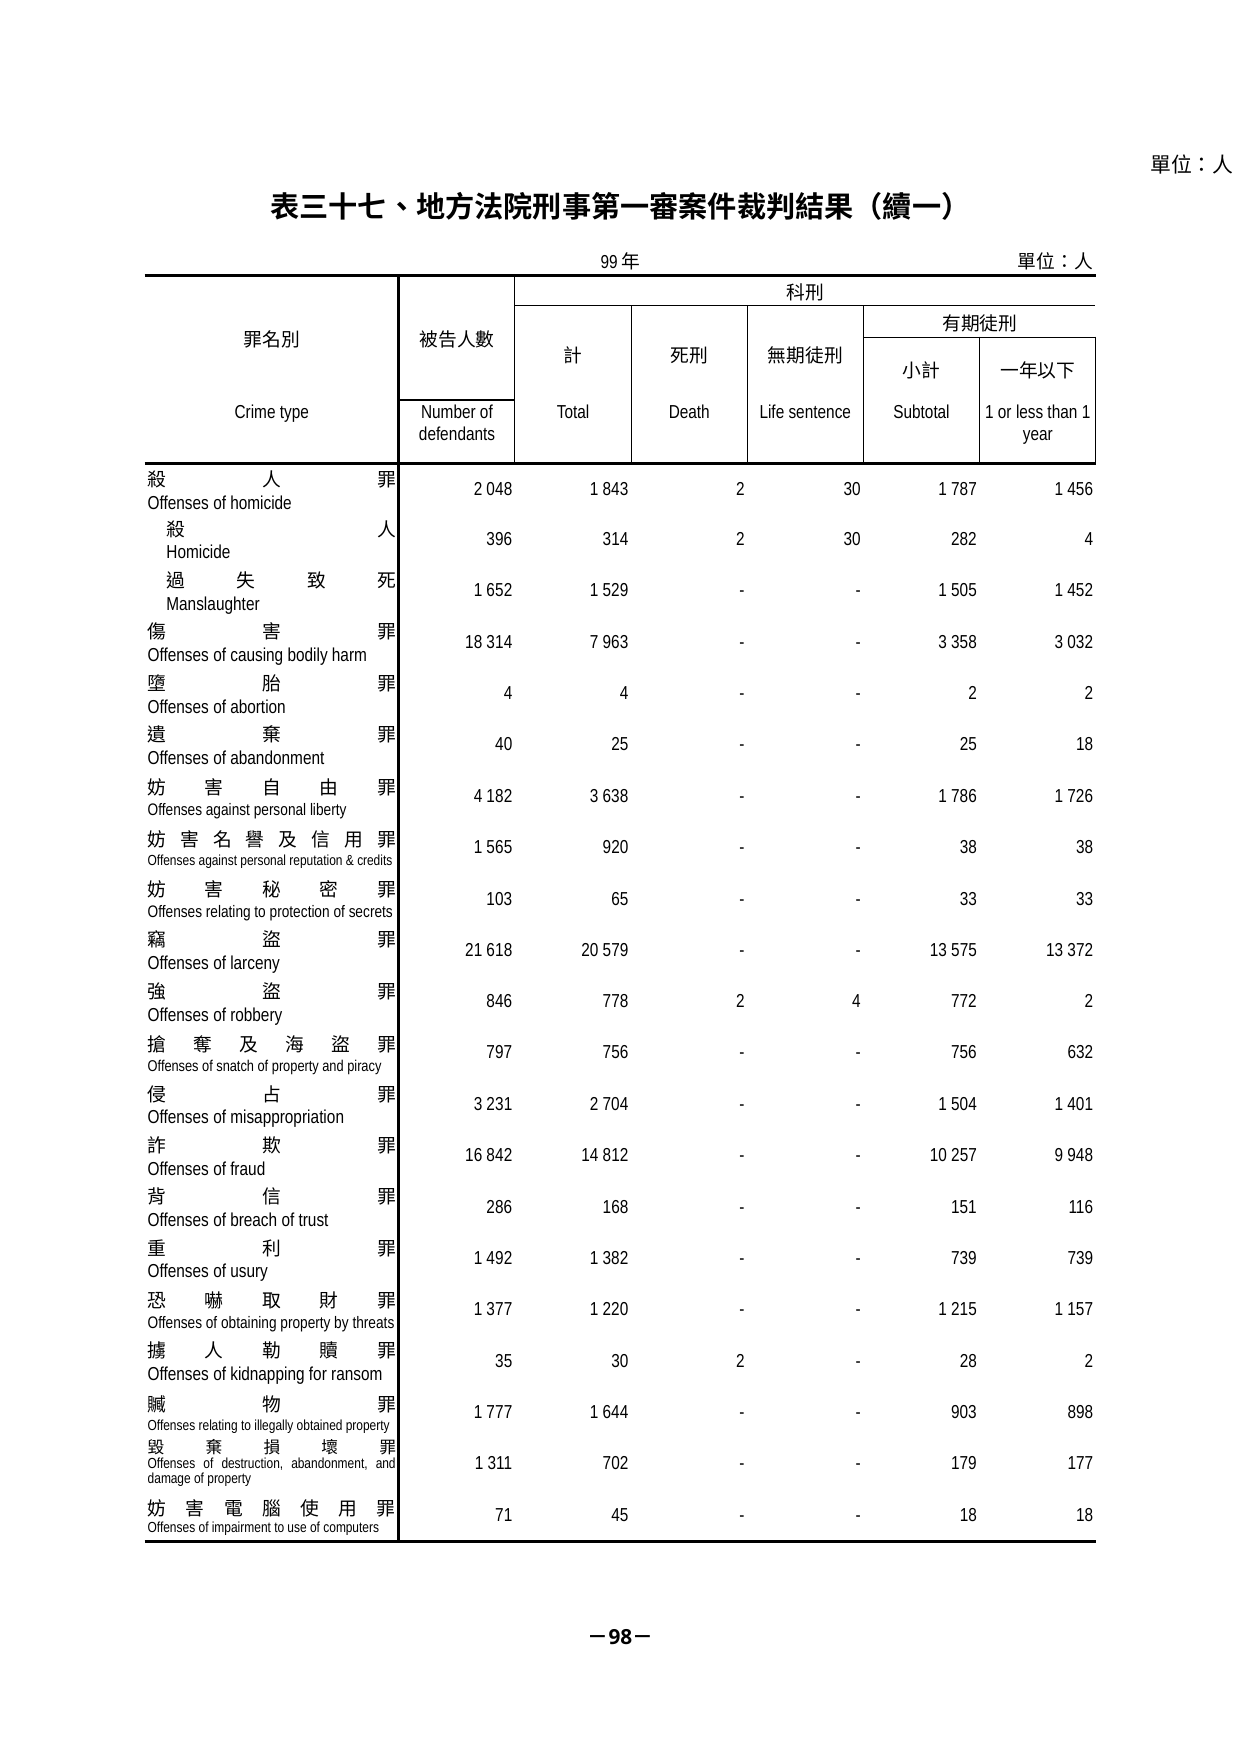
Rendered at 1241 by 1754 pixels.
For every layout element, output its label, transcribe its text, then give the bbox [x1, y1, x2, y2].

table_cell - [747, 719, 863, 770]
table_cell 18 [979, 719, 1096, 770]
table_cell Death [632, 399, 747, 462]
table_cell - [631, 924, 747, 975]
table_cell 1 401 [979, 1078, 1096, 1129]
table_cell - [747, 667, 863, 718]
table_cell 20 579 [515, 924, 631, 975]
table_cell 2 [863, 667, 979, 718]
table_cell 2 [979, 1335, 1096, 1386]
table_cell - [631, 1438, 747, 1489]
table_cell 903 [863, 1386, 979, 1437]
table_cell 小計 [864, 338, 979, 399]
table_cell 背信罪 Offenses of breach of trust [145, 1181, 397, 1232]
table_header 罪名別 [145, 277, 397, 399]
table_cell 21 618 [400, 924, 515, 975]
table_cell 10 257 [863, 1129, 979, 1181]
table_cell 1 787 [863, 465, 979, 513]
table_cell 1 311 [400, 1438, 515, 1489]
table_cell 2 048 [400, 465, 515, 513]
table_cell 920 [515, 821, 631, 872]
table_cell 贓物罪 Offenses relating to illegally obtained property [145, 1386, 397, 1437]
table_cell Number of defendants [400, 401, 514, 462]
table_cell 898 [979, 1386, 1096, 1437]
table_cell 103 [400, 873, 515, 924]
table_cell 756 [863, 1027, 979, 1078]
table_header 被告人數 [400, 277, 514, 399]
table_cell 18 [863, 1489, 979, 1540]
table_cell 1 843 [515, 465, 631, 513]
table_cell 1 377 [400, 1283, 515, 1335]
table_cell - [631, 719, 747, 770]
table_cell 739 [979, 1232, 1096, 1283]
table_cell 2 [631, 975, 747, 1027]
table_cell 無期徒刑 [748, 306, 863, 399]
table_cell 13 372 [979, 924, 1096, 975]
table_cell - [631, 1283, 747, 1335]
table_cell 116 [979, 1181, 1096, 1232]
table_cell 9 948 [979, 1129, 1096, 1181]
table_cell 妨害自由罪 Offenses against personal liberty [145, 770, 397, 821]
table_cell 7 963 [515, 616, 631, 667]
table_cell 1 644 [515, 1386, 631, 1437]
table_cell 2 [979, 975, 1096, 1027]
table_cell 妨害名譽及信用罪 Offenses against personal reputation & credits [145, 821, 397, 872]
table_cell Total [515, 399, 631, 462]
table_cell 286 [400, 1181, 515, 1232]
table_cell - [631, 1386, 747, 1437]
table_cell - [631, 1181, 747, 1232]
table_cell 632 [979, 1027, 1096, 1078]
table_cell 侵占罪 Offenses of misappropriation [145, 1078, 397, 1129]
table_cell 778 [515, 975, 631, 1027]
table_cell 282 [863, 513, 979, 564]
table_cell - [747, 1078, 863, 1129]
table_cell 殺人罪 Offenses of homicide [145, 465, 397, 513]
table_cell 3 231 [400, 1078, 515, 1129]
table_cell 16 842 [400, 1129, 515, 1181]
table_cell 739 [863, 1232, 979, 1283]
table_cell - [631, 1489, 747, 1540]
table_cell 35 [400, 1335, 515, 1386]
table_cell 1 or less than 1 year [980, 399, 1095, 462]
table_cell 竊盜罪 Offenses of larceny [145, 924, 397, 975]
table_cell 1 382 [515, 1232, 631, 1283]
table_cell 重利罪 Offenses of usury [145, 1232, 397, 1283]
table_cell 314 [515, 513, 631, 564]
table_cell 3 032 [979, 616, 1096, 667]
table_cell 2 [631, 1335, 747, 1386]
table_cell - [747, 924, 863, 975]
table_cell 搶奪及海盜罪 Offenses of snatch of property and piracy [145, 1027, 397, 1078]
table_cell 25 [863, 719, 979, 770]
table_cell 2 [979, 667, 1096, 718]
table_cell 2 704 [515, 1078, 631, 1129]
table_cell - [747, 1386, 863, 1437]
table_cell 18 314 [400, 616, 515, 667]
table_cell 18 [979, 1489, 1096, 1540]
table_cell - [747, 821, 863, 872]
table_cell 30 [747, 513, 863, 564]
table_cell 1 456 [979, 465, 1096, 513]
table_cell 4 [515, 667, 631, 718]
table_cell 40 [400, 719, 515, 770]
table_cell 1 452 [979, 564, 1096, 616]
table_cell 1 157 [979, 1283, 1096, 1335]
table_cell - [631, 1027, 747, 1078]
table_cell 擄人勒贖罪 Offenses of kidnapping for ransom [145, 1335, 397, 1386]
table_cell 13 575 [863, 924, 979, 975]
table_cell 計 [515, 306, 631, 399]
table_cell 1 529 [515, 564, 631, 616]
table_cell 強盜罪 Offenses of robbery [145, 975, 397, 1027]
table_cell 30 [515, 1335, 631, 1386]
table_cell 1 652 [400, 564, 515, 616]
table_cell - [747, 1129, 863, 1181]
table_cell 71 [400, 1489, 515, 1540]
table_cell 65 [515, 873, 631, 924]
table_cell 1 786 [863, 770, 979, 821]
table_cell 772 [863, 975, 979, 1027]
table_cell - [631, 770, 747, 821]
table_cell Subtotal [864, 399, 979, 462]
table_cell 死刑 [632, 306, 747, 399]
table_cell 33 [863, 873, 979, 924]
table_cell 詐欺罪 Offenses of fraud [145, 1129, 397, 1181]
table_cell - [747, 1181, 863, 1232]
text 表三十七、地方法院刑事第一審案件裁判結果（續一） [148, 183, 1092, 225]
table_cell - [631, 564, 747, 616]
text 99年 單位：人 [148, 247, 1092, 274]
table_cell - [747, 770, 863, 821]
table_cell 702 [515, 1438, 631, 1489]
table_cell - [747, 564, 863, 616]
table_cell 38 [863, 821, 979, 872]
table_cell 4 [747, 975, 863, 1027]
table_cell 45 [515, 1489, 631, 1540]
table_cell - [631, 1129, 747, 1181]
table_cell 毀棄損壞罪 Offenses of destruction, abandonment, and damage of property [145, 1438, 397, 1489]
table_cell - [747, 1027, 863, 1078]
table_cell 1 777 [400, 1386, 515, 1437]
table_cell - [631, 1078, 747, 1129]
table_header 科刑 [515, 277, 1096, 305]
table_cell 有期徒刑 [864, 305, 1096, 337]
table_cell 1 215 [863, 1283, 979, 1335]
table_cell 1 492 [400, 1232, 515, 1283]
table_cell 38 [979, 821, 1096, 872]
table_cell 2 [631, 513, 747, 564]
table_cell 傷害罪 Offenses of causing bodily harm [145, 616, 397, 667]
table_cell 墮胎罪 Offenses of abortion [145, 667, 397, 718]
table_cell 168 [515, 1181, 631, 1232]
table_cell 14 812 [515, 1129, 631, 1181]
table_cell 1 220 [515, 1283, 631, 1335]
table_cell 846 [400, 975, 515, 1027]
text [1150, 173, 1240, 181]
table_cell 3 358 [863, 616, 979, 667]
table_cell 恐嚇取財罪 Offenses of obtaining property by threats [145, 1283, 397, 1335]
table_cell Crime type [145, 399, 397, 462]
table_cell - [631, 616, 747, 667]
table_cell 1 726 [979, 770, 1096, 821]
table_cell 396 [400, 513, 515, 564]
table_cell - [631, 667, 747, 718]
table_cell 30 [747, 465, 863, 513]
table_cell 過失致死 Manslaughter [145, 564, 397, 616]
table_cell 1 565 [400, 821, 515, 872]
table_cell 4 [979, 513, 1096, 564]
table_cell 妨害秘密罪 Offenses relating to protection of secrets [145, 873, 397, 924]
table_cell - [747, 616, 863, 667]
table_cell 1 504 [863, 1078, 979, 1129]
table_cell 妨害電腦使用罪 Offenses of impairment to use of computers [145, 1489, 397, 1540]
table_cell 遺棄罪 Offenses of abandonment [145, 719, 397, 770]
table_cell - [631, 1232, 747, 1283]
table_cell 1 505 [863, 564, 979, 616]
table_cell 4 [400, 667, 515, 718]
table_cell - [747, 1489, 863, 1540]
table_cell - [747, 1283, 863, 1335]
table_cell - [747, 1232, 863, 1283]
table_cell 177 [979, 1438, 1096, 1489]
table_cell 2 [631, 465, 747, 513]
table_cell 756 [515, 1027, 631, 1078]
table_cell 4 182 [400, 770, 515, 821]
table_cell - [631, 821, 747, 872]
table_cell 33 [979, 873, 1096, 924]
table_cell Life sentence [748, 399, 863, 462]
text 單位：人 [1150, 148, 1240, 173]
table_cell 一年以下 [980, 338, 1095, 399]
table_cell 28 [863, 1335, 979, 1386]
table_cell - [747, 1335, 863, 1386]
table_cell 殺人 Homicide [145, 513, 397, 564]
table_cell 179 [863, 1438, 979, 1489]
table_cell 151 [863, 1181, 979, 1232]
table_cell - [747, 1438, 863, 1489]
table_cell - [631, 873, 747, 924]
text [1150, 141, 1240, 148]
table_cell - [747, 873, 863, 924]
table_cell 3 638 [515, 770, 631, 821]
table_cell 25 [515, 719, 631, 770]
table_cell 797 [400, 1027, 515, 1078]
